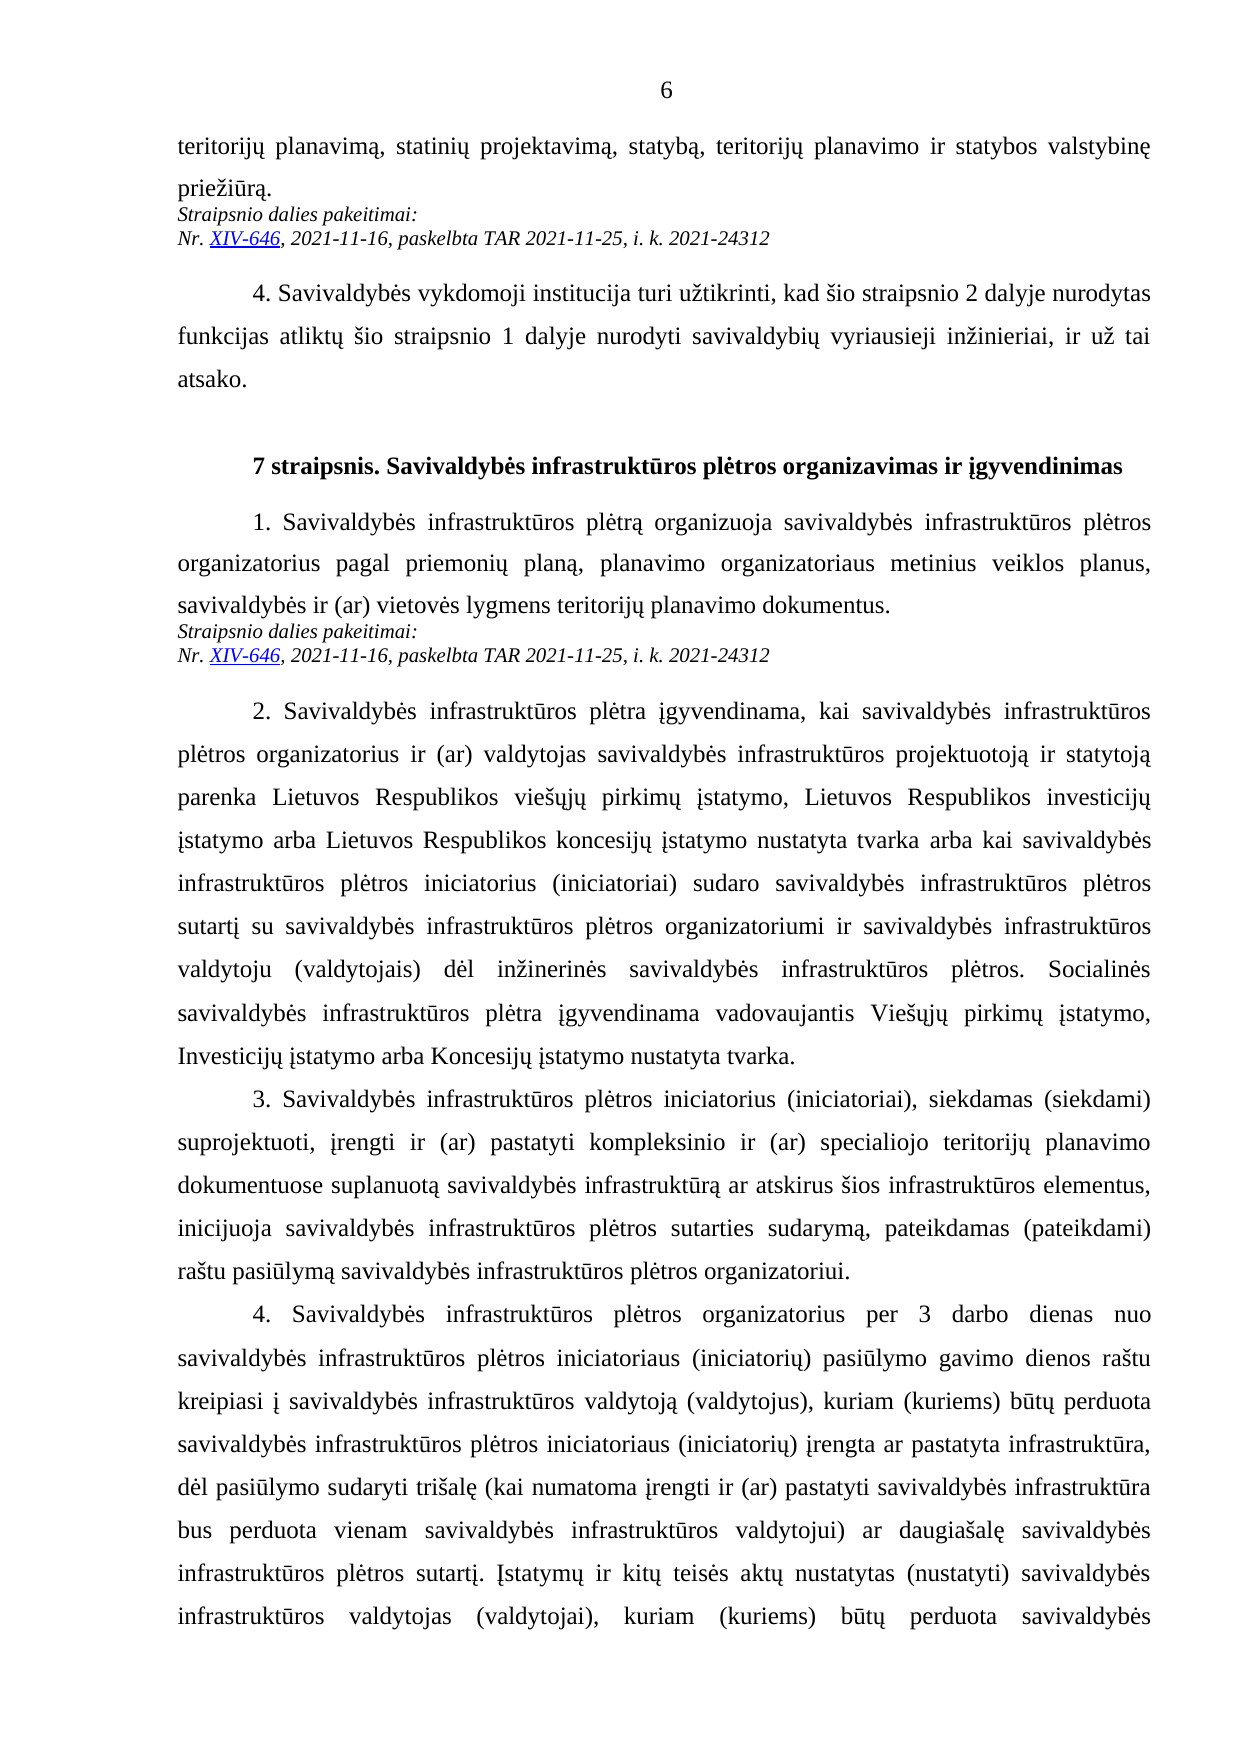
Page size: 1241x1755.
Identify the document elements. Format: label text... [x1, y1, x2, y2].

text 1. Savivaldybės infrastruktūros plėtrą organizuoja savivaldybės infrastruktūros plėtros organizatorius pagal priemonių planą, planavimo organizatoriaus metinius veiklos planus, savivaldybės ir (ar) vietovės lygmens teritorijų planavimo dokumentus. [177, 494, 1152, 619]
text 7 straipsnis. Savivaldybės infrastruktūros plėtros organizavimas ir įgyvendinimas [177, 451, 1152, 479]
text Straipsnio dalies pakeitimai: [177, 619, 1152, 643]
text 2. Savivaldybės infrastruktūros plėtra įgyvendinama, kai savivaldybės infrastruktūros plėtros organizatorius ir (ar) valdytojas savivaldybės infrastruktūros projektuotoją ir statytoją parenka Lietuvos Respublikos viešųjų pirkimų įstatymo, Lietuvos Respublikos investicijų įstatymo arba Lietuvos Respublikos koncesijų įstatymo nustatyta tvarka arba kai savivaldybės infrastruktūros plėtros iniciatorius (iniciatoriai) sudaro savivaldybės infrastruktūros plėtros sutartį su savivaldybės infrastruktūros plėtros organizatoriumi ir savivaldybės infrastruktūros valdytoju (valdytojais) dėl inžinerinės savivaldybės infrastruktūros plėtros. Socialinės savivaldybės infrastruktūros plėtra įgyvendinama vadovaujantis Viešųjų pirkimų įstatymo, Investicijų įstatymo arba Koncesijų įstatymo nustatyta tvarka. [177, 696, 1152, 1069]
text 3. Savivaldybės infrastruktūros plėtros iniciatorius (iniciatoriai), siekdamas (siekdami) suprojektuoti, įrengti ir (ar) pastatyti kompleksinio ir (ar) specialiojo teritorijų planavimo dokumentuose suplanuotą savivaldybės infrastruktūrą ar atskirus šios infrastruktūros elementus, inicijuoja savivaldybės infrastruktūros plėtros sutarties sudarymą, pateikdamas (pateikdami) raštu pasiūlymą savivaldybės infrastruktūros plėtros organizatoriui. [177, 1084, 1152, 1285]
text Nr. XIV-646, 2021-11-16, paskelbta TAR 2021-11-25, i. k. 2021-24312 [177, 226, 1152, 249]
text Nr. XIV-646, 2021-11-16, paskelbta TAR 2021-11-25, i. k. 2021-24312 [177, 643, 1152, 667]
text teritorijų planavimą, statinių projektavimą, statybą, teritorijų planavimo ir statybos valstybinę priežiūrą. [177, 118, 1152, 201]
text 4. Savivaldybės infrastruktūros plėtros organizatorius per 3 darbo dienas nuo savivaldybės infrastruktūros plėtros iniciatoriaus (iniciatorių) pasiūlymo gavimo dienos raštu kreipiasi į savivaldybės infrastruktūros valdytoją (valdytojus), kuriam (kuriems) būtų perduota savivaldybės infrastruktūros plėtros iniciatoriaus (iniciatorių) įrengta ar pastatyta infrastruktūra, dėl pasiūlymo sudaryti trišalę (kai numatoma įrengti ir (ar) pastatyti savivaldybės infrastruktūra bus perduota vienam savivaldybės infrastruktūros valdytojui) ar daugiašalę savivaldybės infrastruktūros plėtros sutartį. Įstatymų ir kitų teisės aktų nustatytas (nustatyti) savivaldybės infrastruktūros valdytojas (valdytojai), kuriam (kuriems) būtų perduota savivaldybės [177, 1299, 1152, 1630]
text 4. Savivaldybės vykdomoji institucija turi užtikrinti, kad šio straipsnio 2 dalyje nurodytas funkcijas atliktų šio straipsnio 1 dalyje nurodyti savivaldybių vyriausieji inžinieriai, ir už tai atsako. [177, 278, 1152, 393]
text Straipsnio dalies pakeitimai: [177, 201, 1152, 226]
